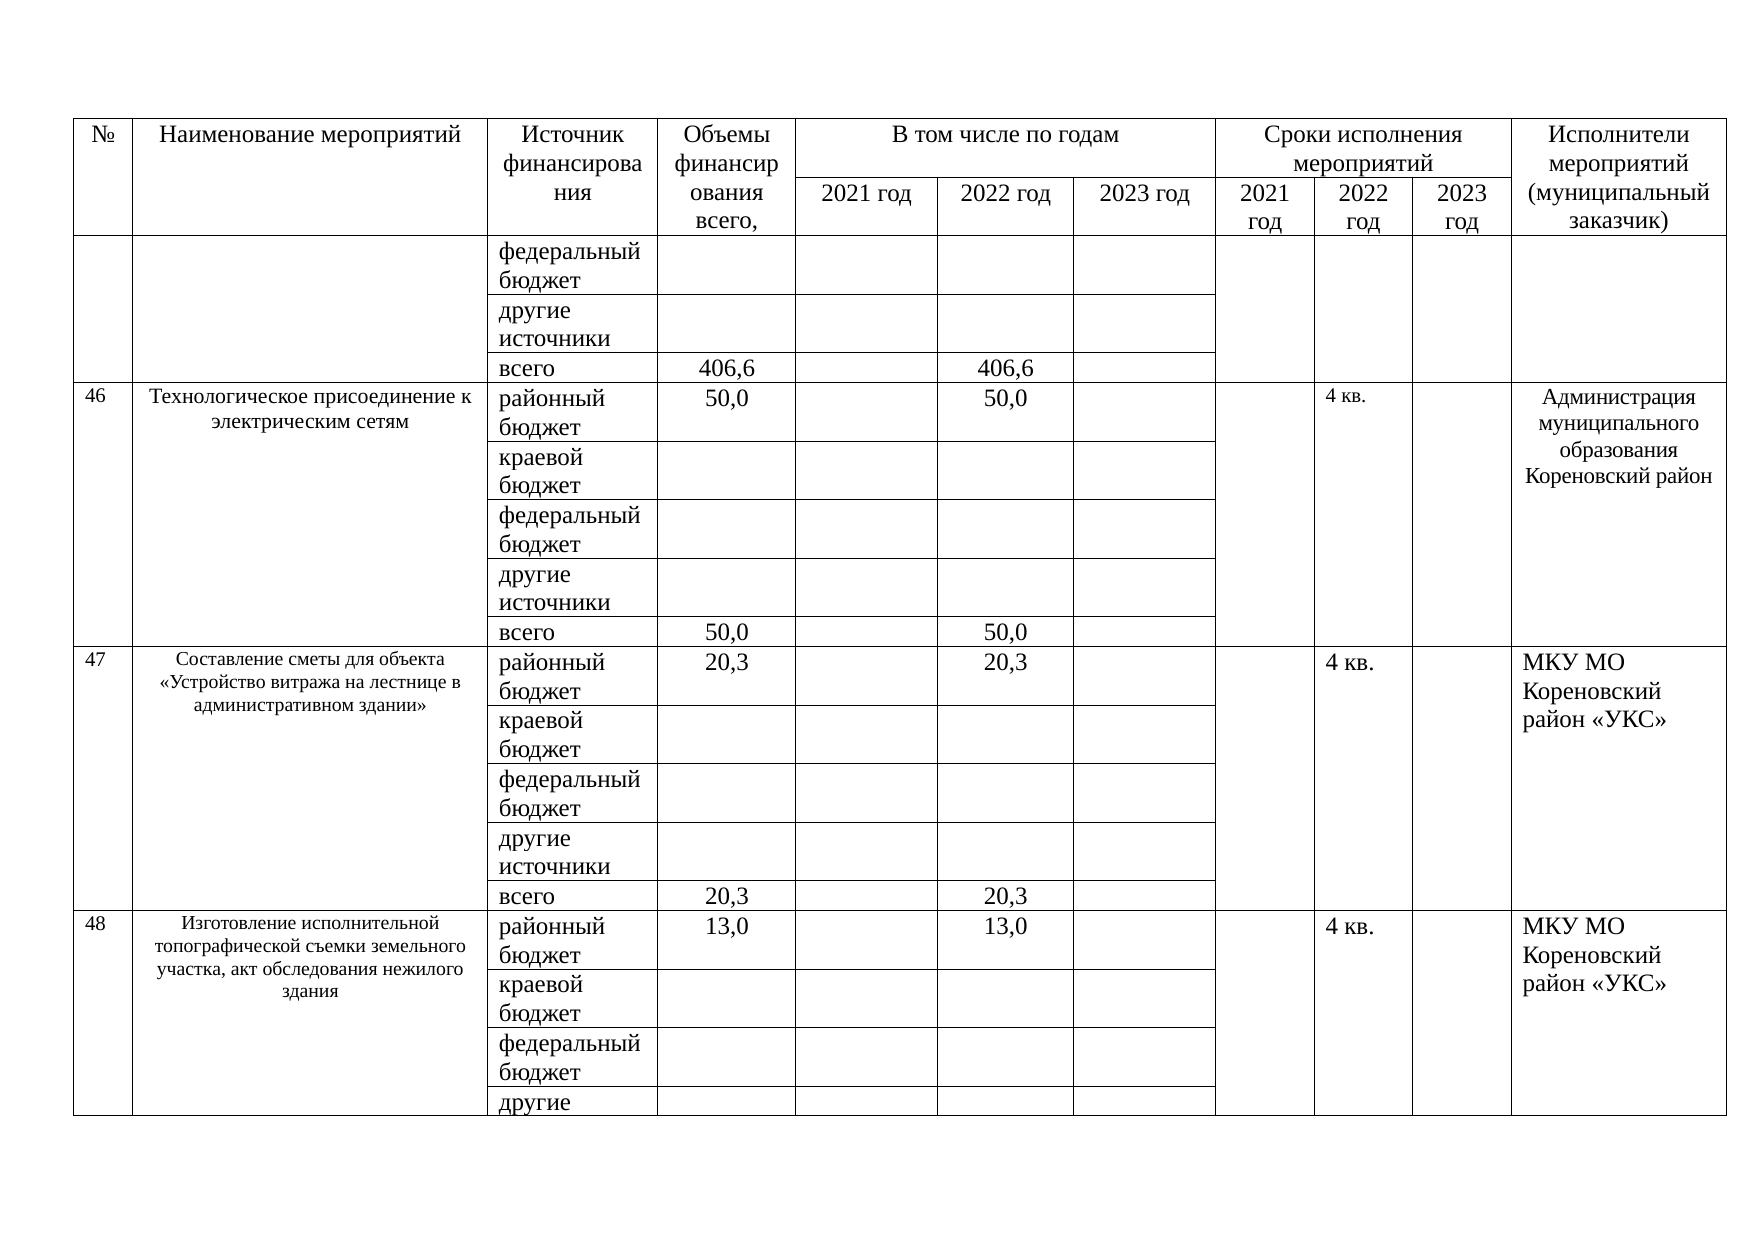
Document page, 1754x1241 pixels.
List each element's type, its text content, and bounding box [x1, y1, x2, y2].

table_cell [658, 823, 795, 880]
table_cell всего [488, 617, 657, 646]
table_cell 20,3 [938, 881, 1073, 910]
table_cell [938, 295, 1073, 352]
table_cell федеральный бюджет [488, 1028, 657, 1086]
table_cell [938, 236, 1073, 294]
table_cell всего [488, 881, 657, 910]
table_cell [1216, 383, 1314, 646]
table_cell [938, 1087, 1073, 1115]
table_cell краевой бюджет [488, 706, 657, 763]
table_cell [1074, 823, 1215, 880]
table_header В том числе по годам [796, 119, 1215, 177]
table_cell 4 кв. [1315, 647, 1412, 910]
table_cell 2021 год [796, 178, 937, 235]
table_cell [1413, 911, 1511, 1115]
table_cell 20,3 [938, 647, 1073, 704]
table_header Исполнители мероприятий (муниципальный заказчик) [1512, 119, 1726, 235]
table_cell [938, 500, 1073, 558]
table_cell [658, 706, 795, 763]
table_cell [796, 1087, 937, 1115]
table_cell [796, 500, 937, 558]
table_cell 406,6 [658, 353, 795, 382]
table_cell [938, 823, 1073, 880]
table_cell [938, 442, 1073, 499]
table_cell [658, 442, 795, 499]
table_cell другие источники [488, 295, 657, 352]
table_cell федеральный бюджет [488, 764, 657, 822]
table_cell [938, 970, 1073, 1027]
table_cell 4 кв. [1315, 383, 1412, 646]
table_cell районный бюджет [488, 911, 657, 968]
table_cell краевой бюджет [488, 442, 657, 499]
table_cell [1074, 500, 1215, 558]
table_cell [1074, 1087, 1215, 1115]
table_cell [796, 911, 937, 968]
table_cell [1074, 295, 1215, 352]
table_cell [796, 1028, 937, 1086]
table_cell другие источники [488, 823, 657, 880]
table_cell 48 [74, 911, 132, 1115]
table_cell [1074, 706, 1215, 763]
table_cell [658, 295, 795, 352]
table_cell [796, 353, 937, 382]
table_cell [1074, 442, 1215, 499]
table_cell 50,0 [658, 383, 795, 441]
table_cell [1216, 911, 1314, 1115]
table_header № [74, 119, 132, 235]
table_cell [658, 1028, 795, 1086]
table_cell 2023 год [1413, 178, 1511, 235]
table_cell Администрация муниципального образования Кореновский район [1512, 383, 1726, 646]
table_cell [658, 1087, 795, 1115]
table_cell районный бюджет [488, 647, 657, 704]
table_cell [1413, 647, 1511, 910]
table_cell [796, 647, 937, 704]
table_cell 47 [74, 647, 132, 910]
table_cell [796, 617, 937, 646]
table_cell [658, 970, 795, 1027]
table_header Объемы финансирования всего, тыс.рублей [658, 119, 795, 235]
table_header Наименование мероприятий [133, 119, 487, 235]
table_header Сроки исполнения мероприятий [1216, 119, 1511, 177]
table_cell [1074, 559, 1215, 616]
table_cell другие источники [488, 559, 657, 616]
table_cell [1074, 970, 1215, 1027]
table_cell 50,0 [658, 617, 795, 646]
table_cell 406,6 [938, 353, 1073, 382]
table_cell [796, 442, 937, 499]
table_cell [1074, 911, 1215, 968]
table_cell краевой бюджет [488, 970, 657, 1027]
table_cell [796, 823, 937, 880]
table_cell МКУ МО Кореновский район «УКС» [1512, 647, 1726, 910]
table_cell 2022 год [1315, 178, 1412, 235]
table_cell 4 кв. [1315, 911, 1412, 1115]
table_cell [658, 236, 795, 294]
table_cell другие [488, 1087, 657, 1115]
table_cell 13,0 [938, 911, 1073, 968]
table_cell [1413, 383, 1511, 646]
table_cell 20,3 [658, 647, 795, 704]
table_cell 2022 год [938, 178, 1073, 235]
table_cell 50,0 [938, 617, 1073, 646]
table_cell 20,3 [658, 881, 795, 910]
table_cell [796, 559, 937, 616]
table_cell [1074, 881, 1215, 910]
table_cell [796, 706, 937, 763]
table_cell всего [488, 353, 657, 382]
table_cell федеральный бюджет [488, 236, 657, 294]
table_cell [658, 764, 795, 822]
table_cell [796, 881, 937, 910]
table_cell [1216, 647, 1314, 910]
table_cell [938, 559, 1073, 616]
table_cell [938, 764, 1073, 822]
table_cell [658, 500, 795, 558]
table_cell 2021 год [1216, 178, 1314, 235]
table_cell Составление сметы для объекта «Устройство витража на лестнице в административном здании» [133, 647, 487, 910]
table_cell Технологическое присоединение к электрическим сетям [133, 383, 487, 646]
table_cell 13,0 [658, 911, 795, 968]
table_cell 2023 год [1074, 178, 1215, 235]
table_cell [1074, 647, 1215, 704]
table_cell [1074, 383, 1215, 441]
table_cell Изготовление исполнительной топографической съемки земельного участка, акт обследования нежилого здания [133, 911, 487, 1115]
table_cell [796, 295, 937, 352]
table_cell [796, 236, 937, 294]
table_cell [1074, 764, 1215, 822]
table_cell [796, 383, 937, 441]
table_cell [1074, 617, 1215, 646]
table_cell [1074, 1028, 1215, 1086]
table_cell [1074, 353, 1215, 382]
table_cell [658, 559, 795, 616]
table_cell МКУ МО Кореновский район «УКС» [1512, 911, 1726, 1115]
table_cell районный бюджет [488, 383, 657, 441]
table_header Источник финансирования [488, 119, 657, 235]
table_cell [938, 706, 1073, 763]
table_cell [796, 970, 937, 1027]
table_cell [938, 1028, 1073, 1086]
table_cell федеральный бюджет [488, 500, 657, 558]
table_cell [1074, 236, 1215, 294]
table_cell 46 [74, 383, 132, 646]
table_cell 50,0 [938, 383, 1073, 441]
table_cell [796, 764, 937, 822]
